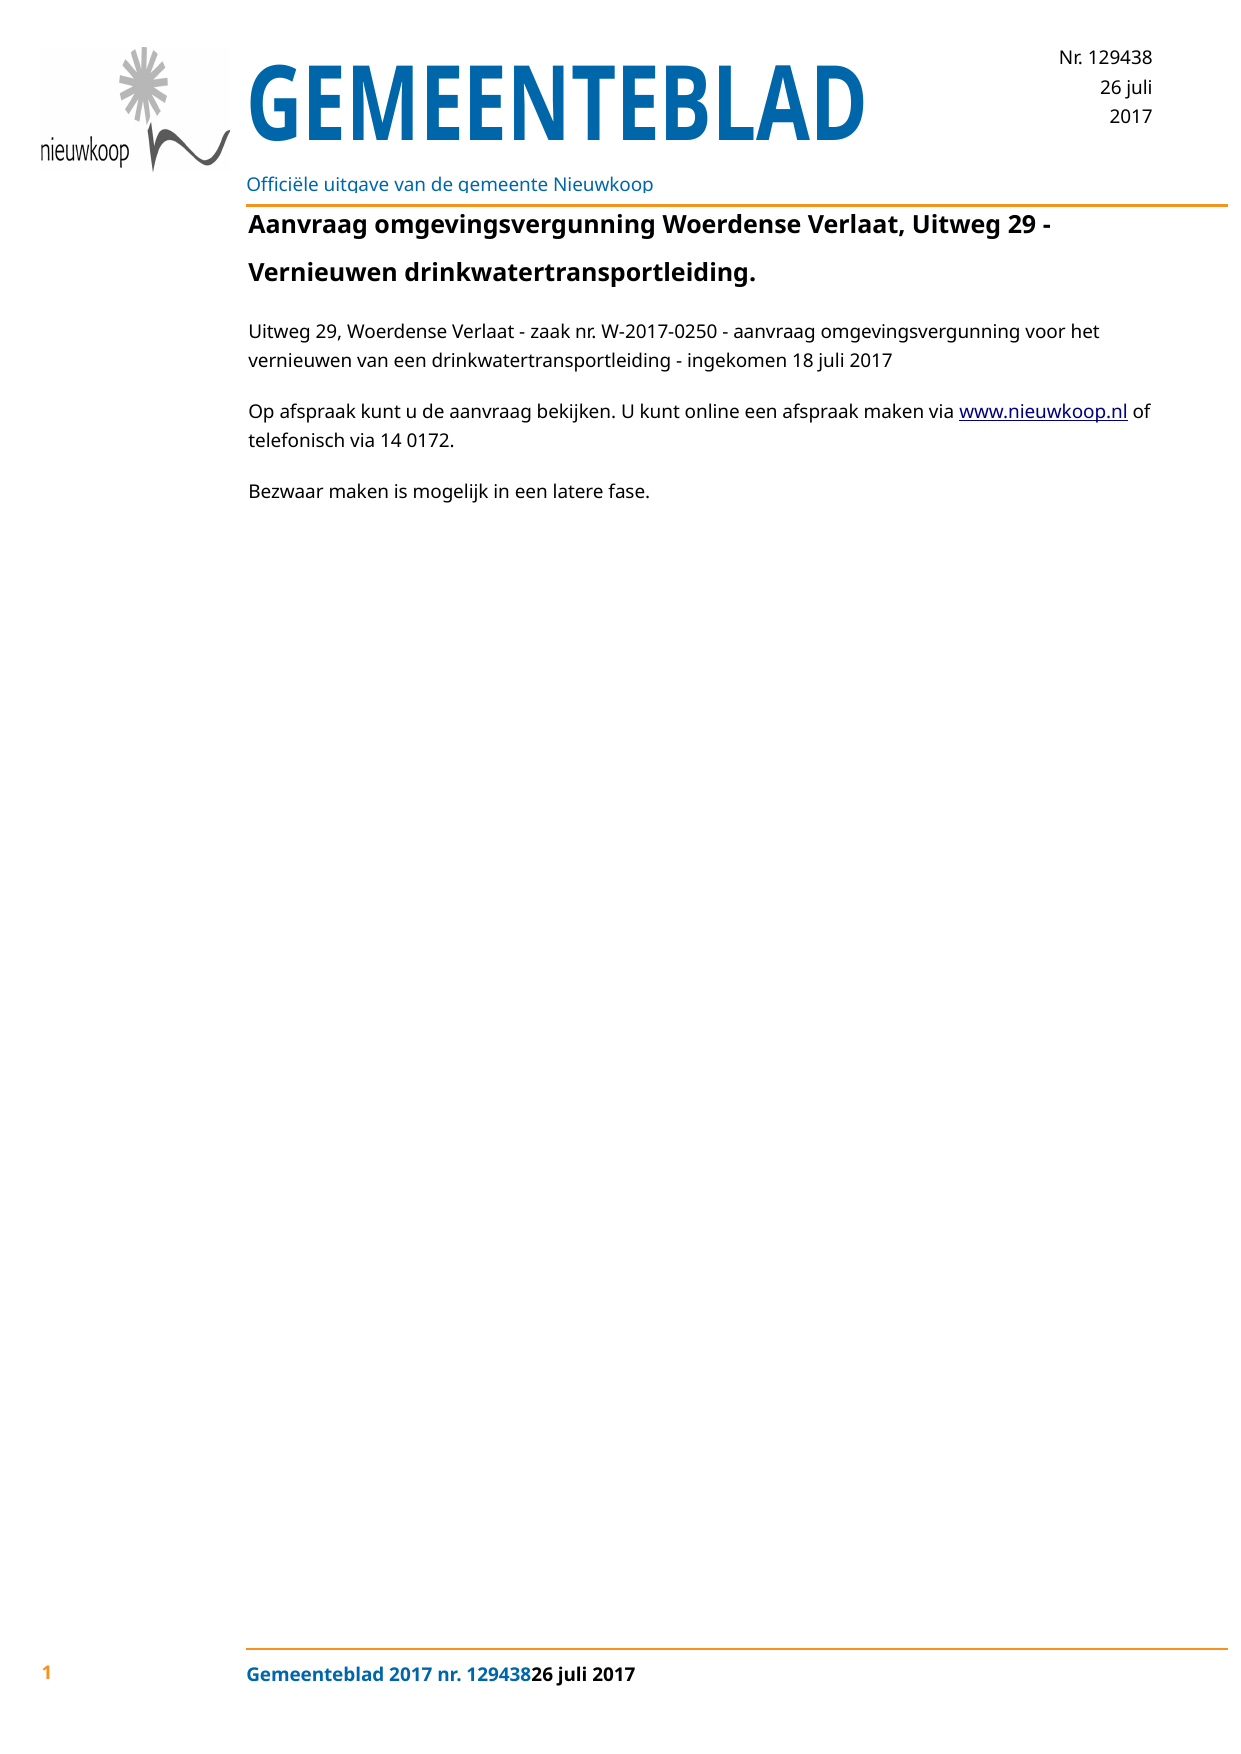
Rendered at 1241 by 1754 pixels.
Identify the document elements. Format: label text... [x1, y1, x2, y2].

text Aanvraag omgevingsvergunning Woerdense Verlaat, Uitweg 29 - Vernieuwen drinkwatertransportleiding. [248, 207, 1152, 288]
text Uitweg 29, Woerdense Verlaat - zaak nr. W-2017-0250 - aanvraag omgevingsvergunning voor het vernieuwen van een drinkwatertransportleiding - ingekomen 18 juli 2017 [248, 318, 1152, 373]
text Bezwaar maken is mogelijk in een latere fase. [248, 478, 1152, 504]
picture [41, 47, 231, 172]
text Op afspraak kunt u de aanvraag bekijken. U kunt online een afspraak maken via www.nieuwkoop.nl of telefonisch via 14 0172. [248, 398, 1152, 453]
